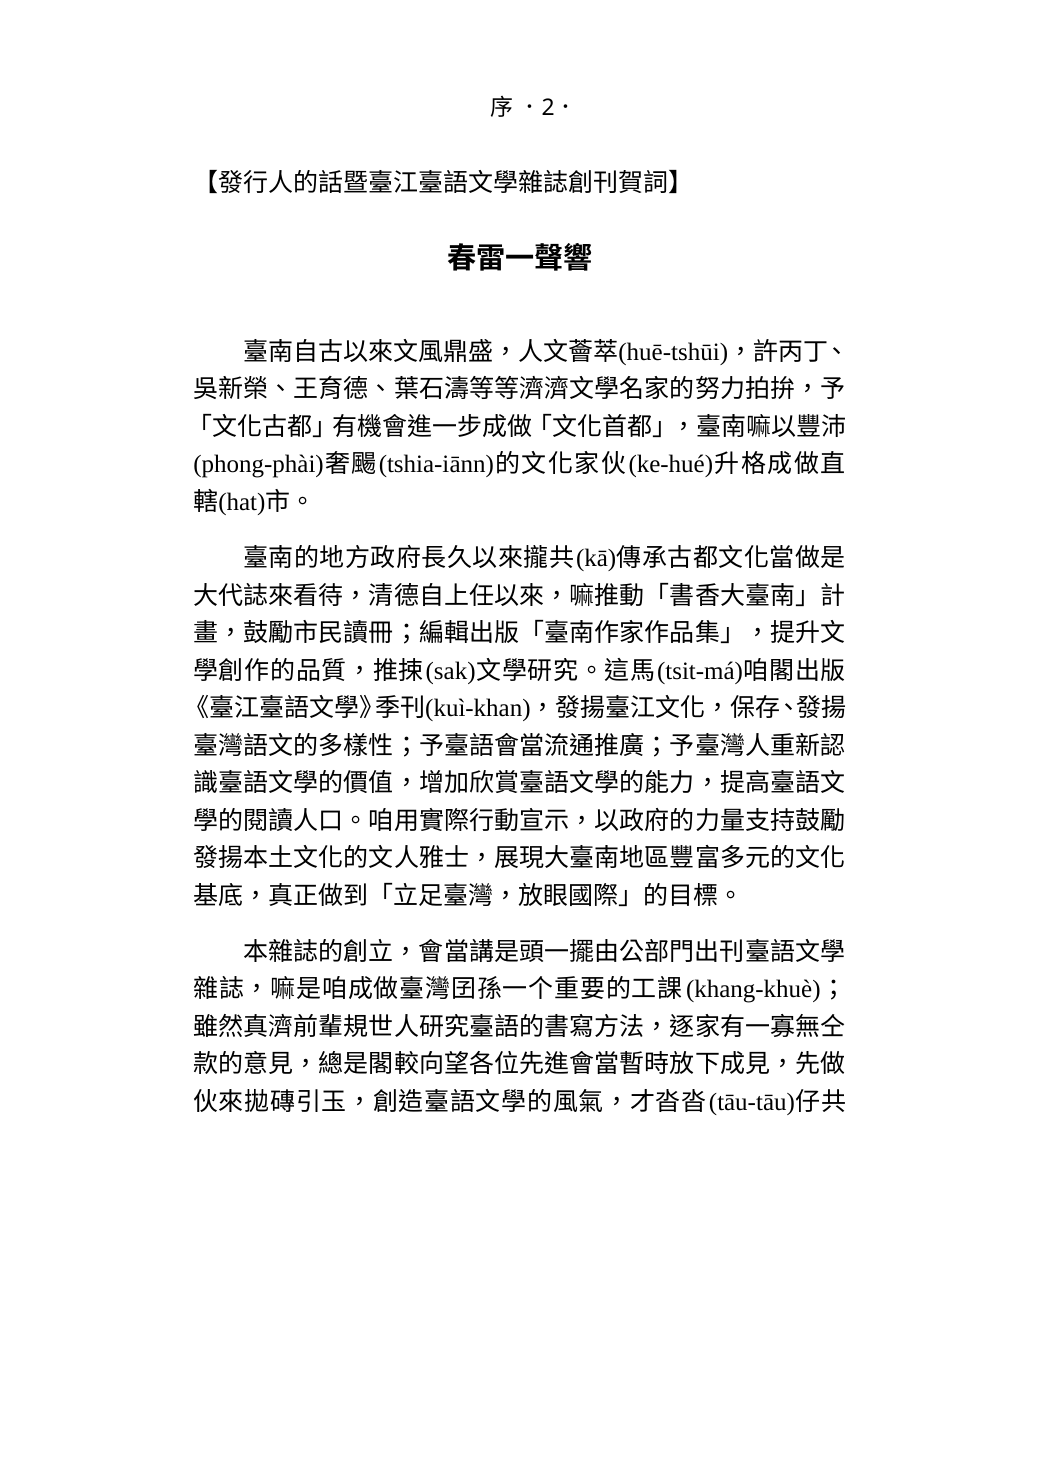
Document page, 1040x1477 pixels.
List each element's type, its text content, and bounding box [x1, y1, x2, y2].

text 【發行人的話暨臺江臺語文學雜誌創刊賀詞】 [193, 162, 846, 199]
text 臺南的地方政府長久以來攏共(kā)傳承古都文化當做是大代誌來看待，清德自上任以來，嘛推動「書香大臺南」計畫，鼓勵市民讀冊；編輯出版「臺南作家作品集」，提升文學創作的品質，推捒(sak)文學研究。這馬(tsit-má)咱閣出版《臺江臺語文學》季刊(kuì-khan)，發揚臺江文化，保存、發揚臺灣語文的多樣性；予臺語會當流通推廣；予臺灣人重新認識臺語文學的價值，增加欣賞臺語文學的能力，提高臺語文學的閱讀人口。咱用實際行動宣示，以政府的力量支持鼓勵發揚本土文化的文人雅士，展現大臺南地區豐富多元的文化基底，真正做到「立足臺灣，放眼國際」的目標。 [193, 537, 846, 912]
text 本雜誌的創立，會當講是頭一擺由公部門出刊臺語文學雜誌，嘛是咱成做臺灣囝孫一个重要的工課(khang-khuè)；雖然真濟前輩規世人研究臺語的書寫方法，逐家有一寡無仝款的意見，總是閣較向望各位先進會當暫時放下成見，先做伙來拋磚引玉，創造臺語文學的風氣，才沓沓(tāu-tāu)仔共 [193, 931, 846, 1118]
text 春雷一聲響 [193, 218, 846, 293]
text 臺南自古以來文風鼎盛，人文薈萃(huē-tshūi)，許丙丁、吳新榮、王育德、葉石濤等等濟濟文學名家的努力拍拚，予「文化古都」有機會進一步成做「文化首都」，臺南嘛以豐沛(phong-phài)奢颺(tshia-iānn)的文化家伙(ke-hué)升格成做直轄(hat)市。 [193, 331, 846, 518]
